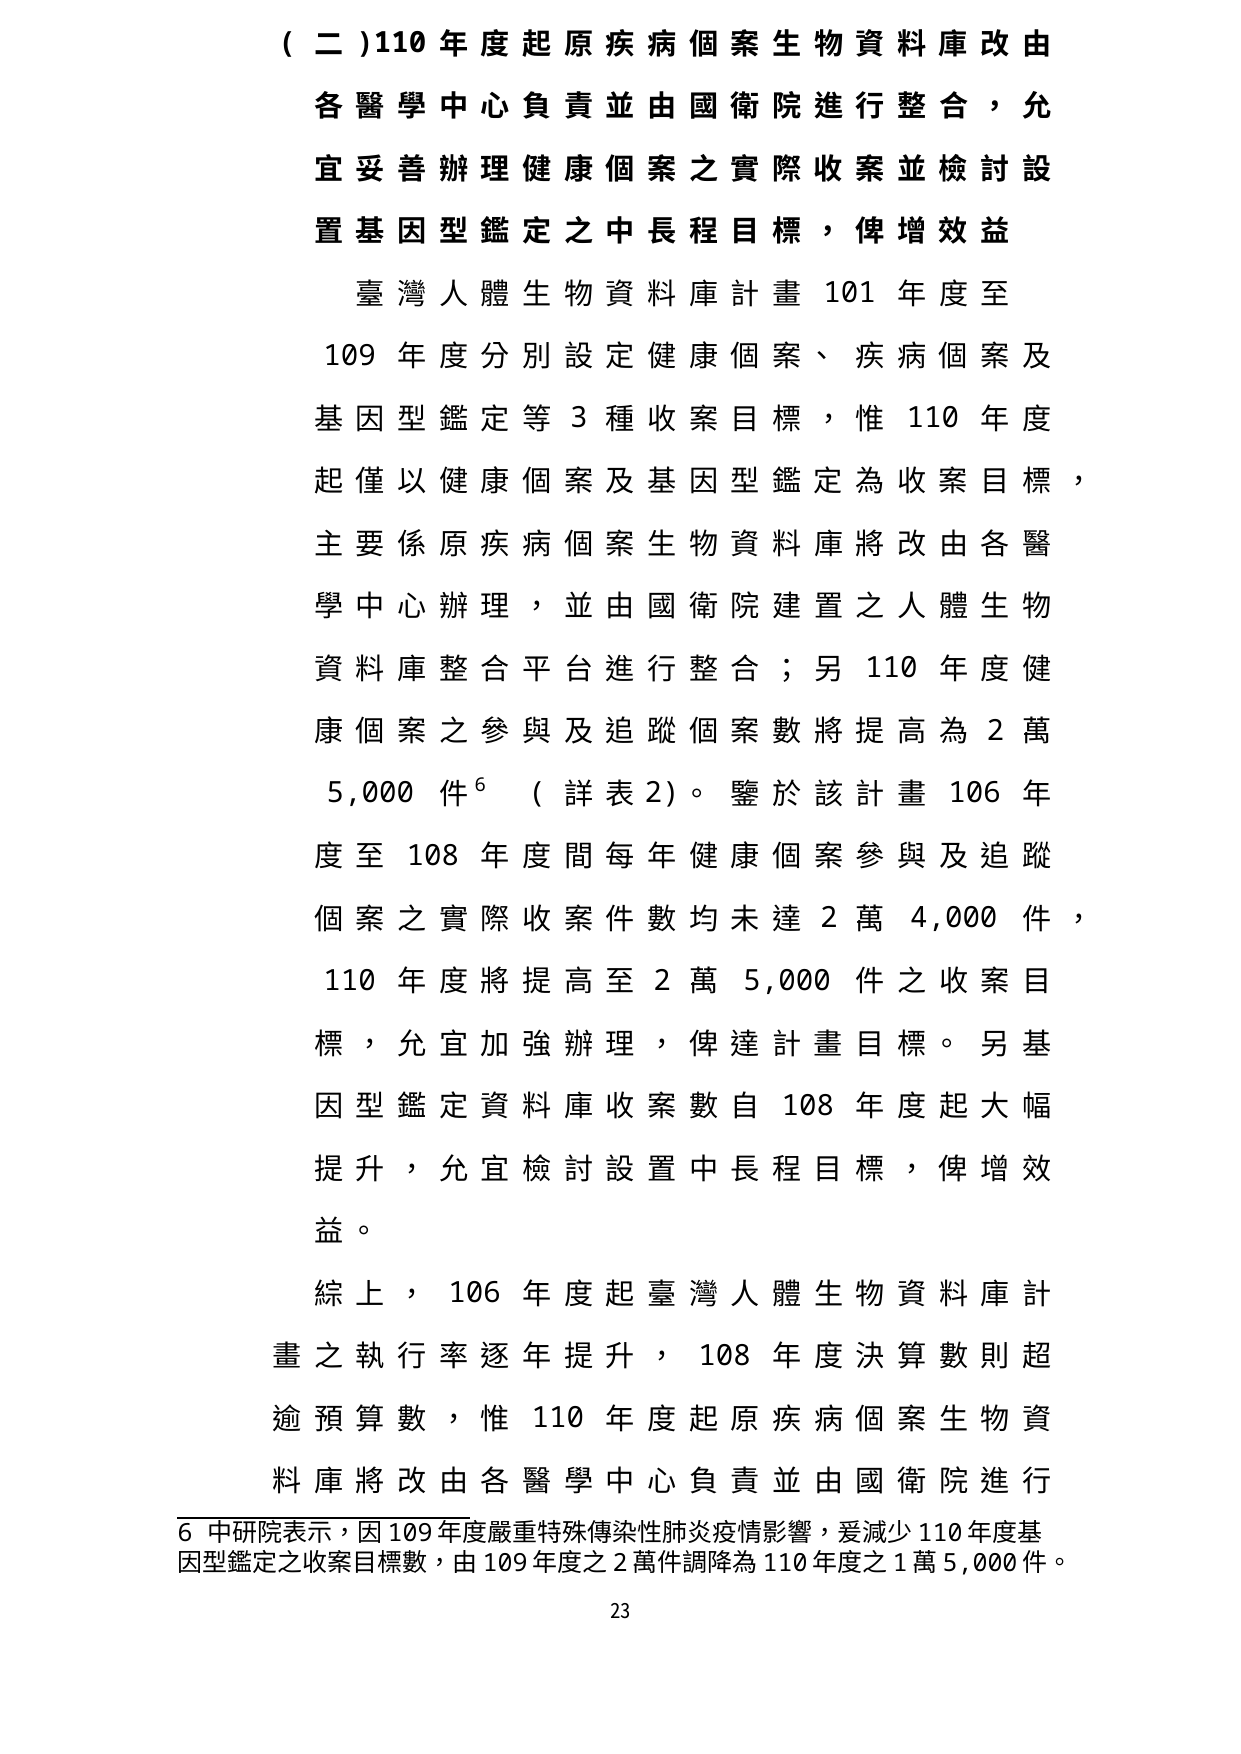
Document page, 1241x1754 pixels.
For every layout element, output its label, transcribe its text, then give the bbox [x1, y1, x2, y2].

text (二)110年度起原疾病個案生物資料庫改由各醫學中心負責並由國衛院進行整合，允宜妥善辦理健康個案之實際收案並檢討設置基因型鑑定之中長程目標，俾增效益 [242, 0, 1058, 250]
text 臺灣人體生物資料庫計畫101年度至109年度分別設定健康個案、疾病個案及基因型鑑定等3種收案目標，惟110年度起僅以健康個案及基因型鑑定為收案目標，主要係原疾病個案生物資料庫將改由各醫學中心辦理，並由國衛院建置之人體生物資料庫整合平台進行整合；另110年度健康個案之參與及追蹤個案數將提高為2萬5,000件(詳表2)。鑒於該計畫106年度至108年度間每年健康個案參與及追蹤個案之實際收案件數均未達2萬4,000件，110年度將提高至2萬5,000件之收案目標，允宜加強辦理，俾達計畫目標。另基因型鑑定資料庫收案數自108年度起大幅提升，允宜檢討設置中長程目標，俾增效益。 [271, 250, 1058, 1250]
text 中研院表示，因109年度嚴重特殊傳染性肺炎疫情影響，爰減少110年度基因型鑑定之收案目標數，由109年度之2萬件調降為110年度之1萬5,000件。 [177, 1518, 1063, 1577]
text 綜上，106年度起臺灣人體生物資料庫計畫之執行率逐年提升，108年度決算數則超逾預算數，惟110年度起原疾病個案生物資料庫將改由各醫學中心負責並由國衛院進行 [242, 1250, 1058, 1500]
